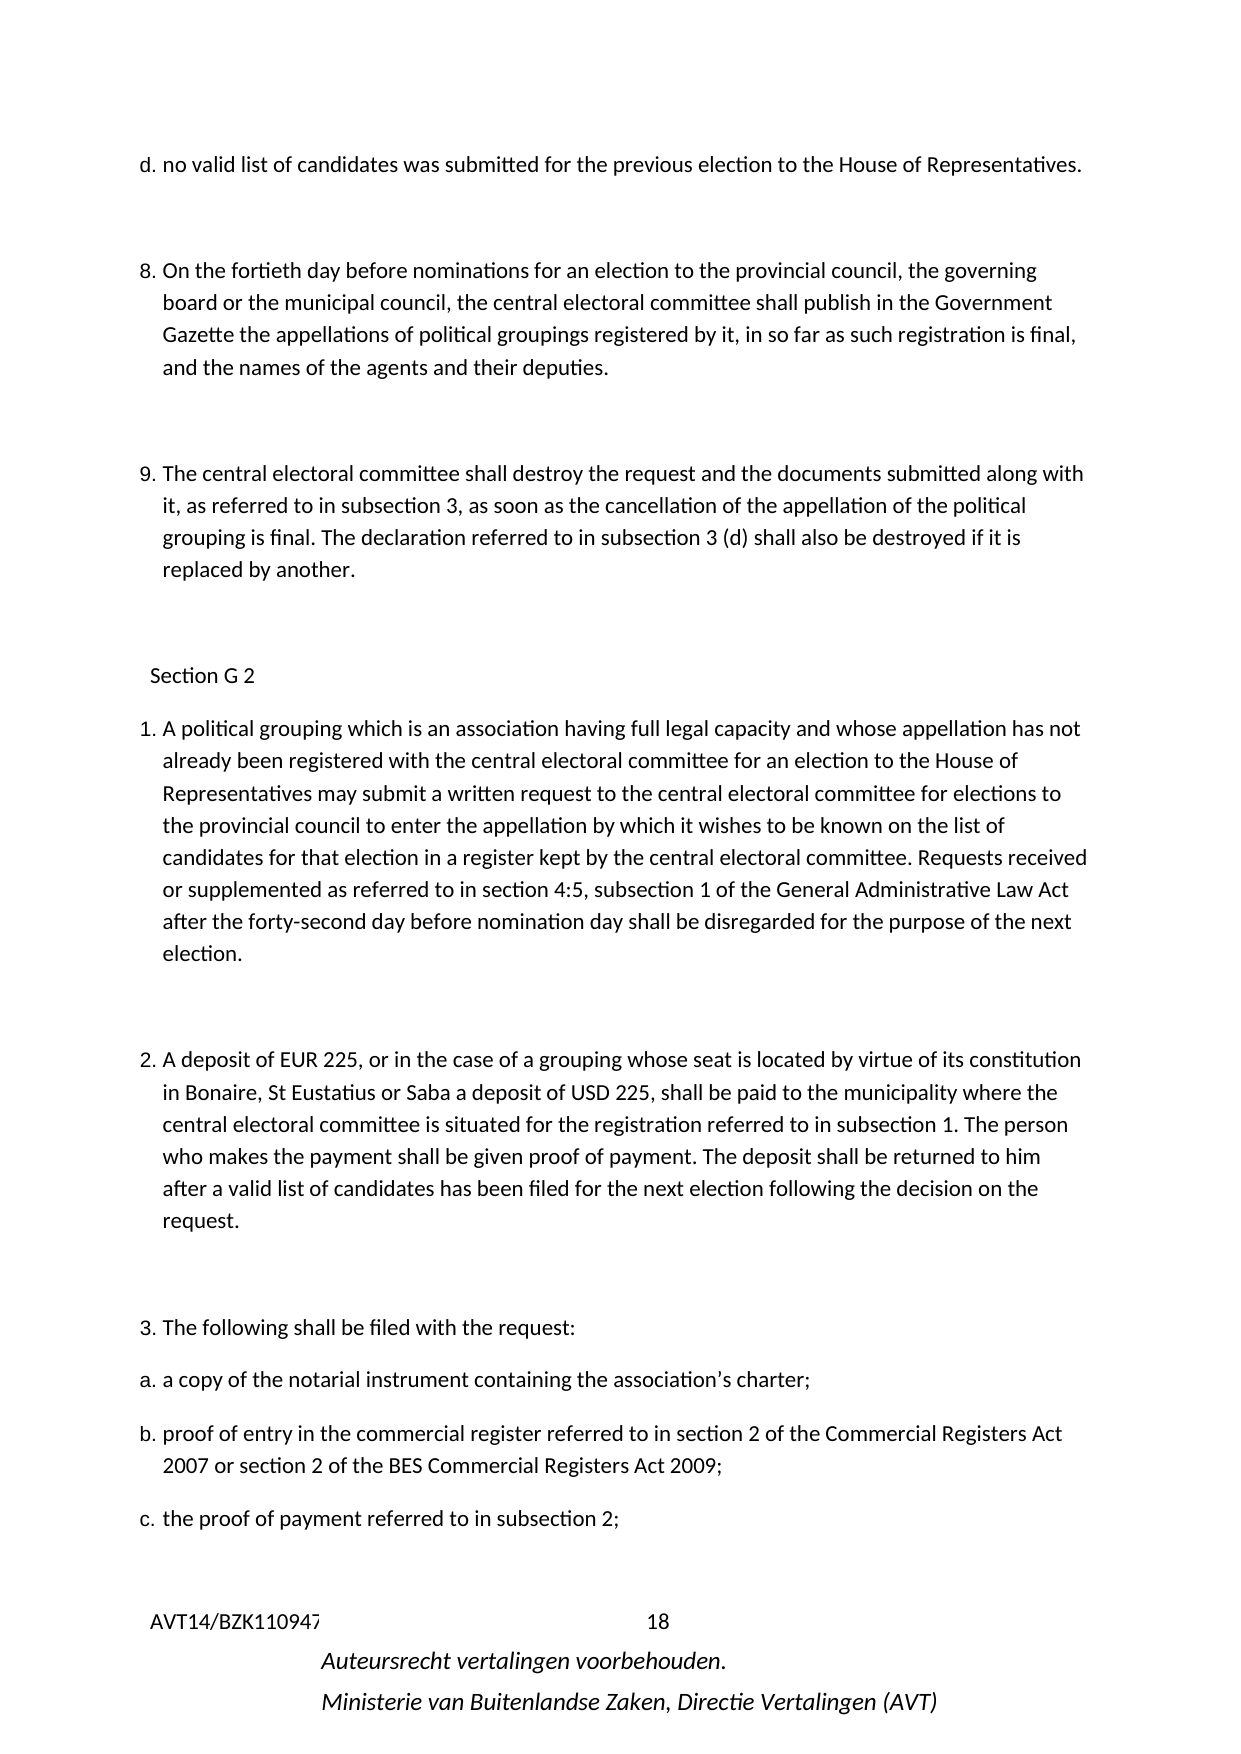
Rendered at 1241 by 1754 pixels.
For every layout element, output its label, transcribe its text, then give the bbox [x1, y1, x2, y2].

list proof of entry in the commercial register referred to in section 2 of the Commercial Registers Act 2007 or section 2 of the BES Commercial Registers Act 2009; [139, 1419, 1090, 1479]
text Section G 2 [150, 661, 1090, 689]
list A deposit of EUR 225, or in the case of a grouping whose seat is located by virtue of its constitution in Bonaire, St Eustatius or Saba a deposit of USD 225, shall be paid to the municipality where the central electoral committee is situated for the registration referred to in subsection 1. The person who makes the payment shall be given proof of payment. The deposit shall be returned to him after a valid list of candidates has been filed for the next election following the decision on the request. [139, 1046, 1090, 1234]
list The following shall be filed with the request: [139, 1313, 1090, 1341]
list a copy of the notarial instrument containing the association’s charter; [139, 1366, 1090, 1394]
list The central electoral committee shall destroy the request and the documents submitted along with it, as referred to in subsection 3, as soon as the cancellation of the appellation of the political grouping is final. The declaration referred to in subsection 3 (d) shall also be destroyed if it is replaced by another. [139, 459, 1090, 583]
list the proof of payment referred to in subsection 2; [139, 1504, 1090, 1532]
list On the fortieth day before nominations for an election to the provincial council, the governing board or the municipal council, the central electoral committee shall publish in the Government Gazette the appellations of political groupings registered by it, in so far as such registration is final, and the names of the agents and their deputies. [139, 256, 1090, 381]
list A political grouping which is an association having full legal capacity and whose appellation has not already been registered with the central electoral committee for an election to the House of Representatives may submit a written request to the central electoral committee for elections to the provincial council to enter the appellation by which it wishes to be known on the list of candidates for that election in a register kept by the central electoral committee. Requests received or supplemented as referred to in section 4:5, subsection 1 of the General Administrative Law Act after the forty-second day before nomination day shall be disregarded for the purpose of the next election. [139, 714, 1090, 968]
list no valid list of candidates was submitted for the previous election to the House of Representatives. [139, 150, 1090, 178]
